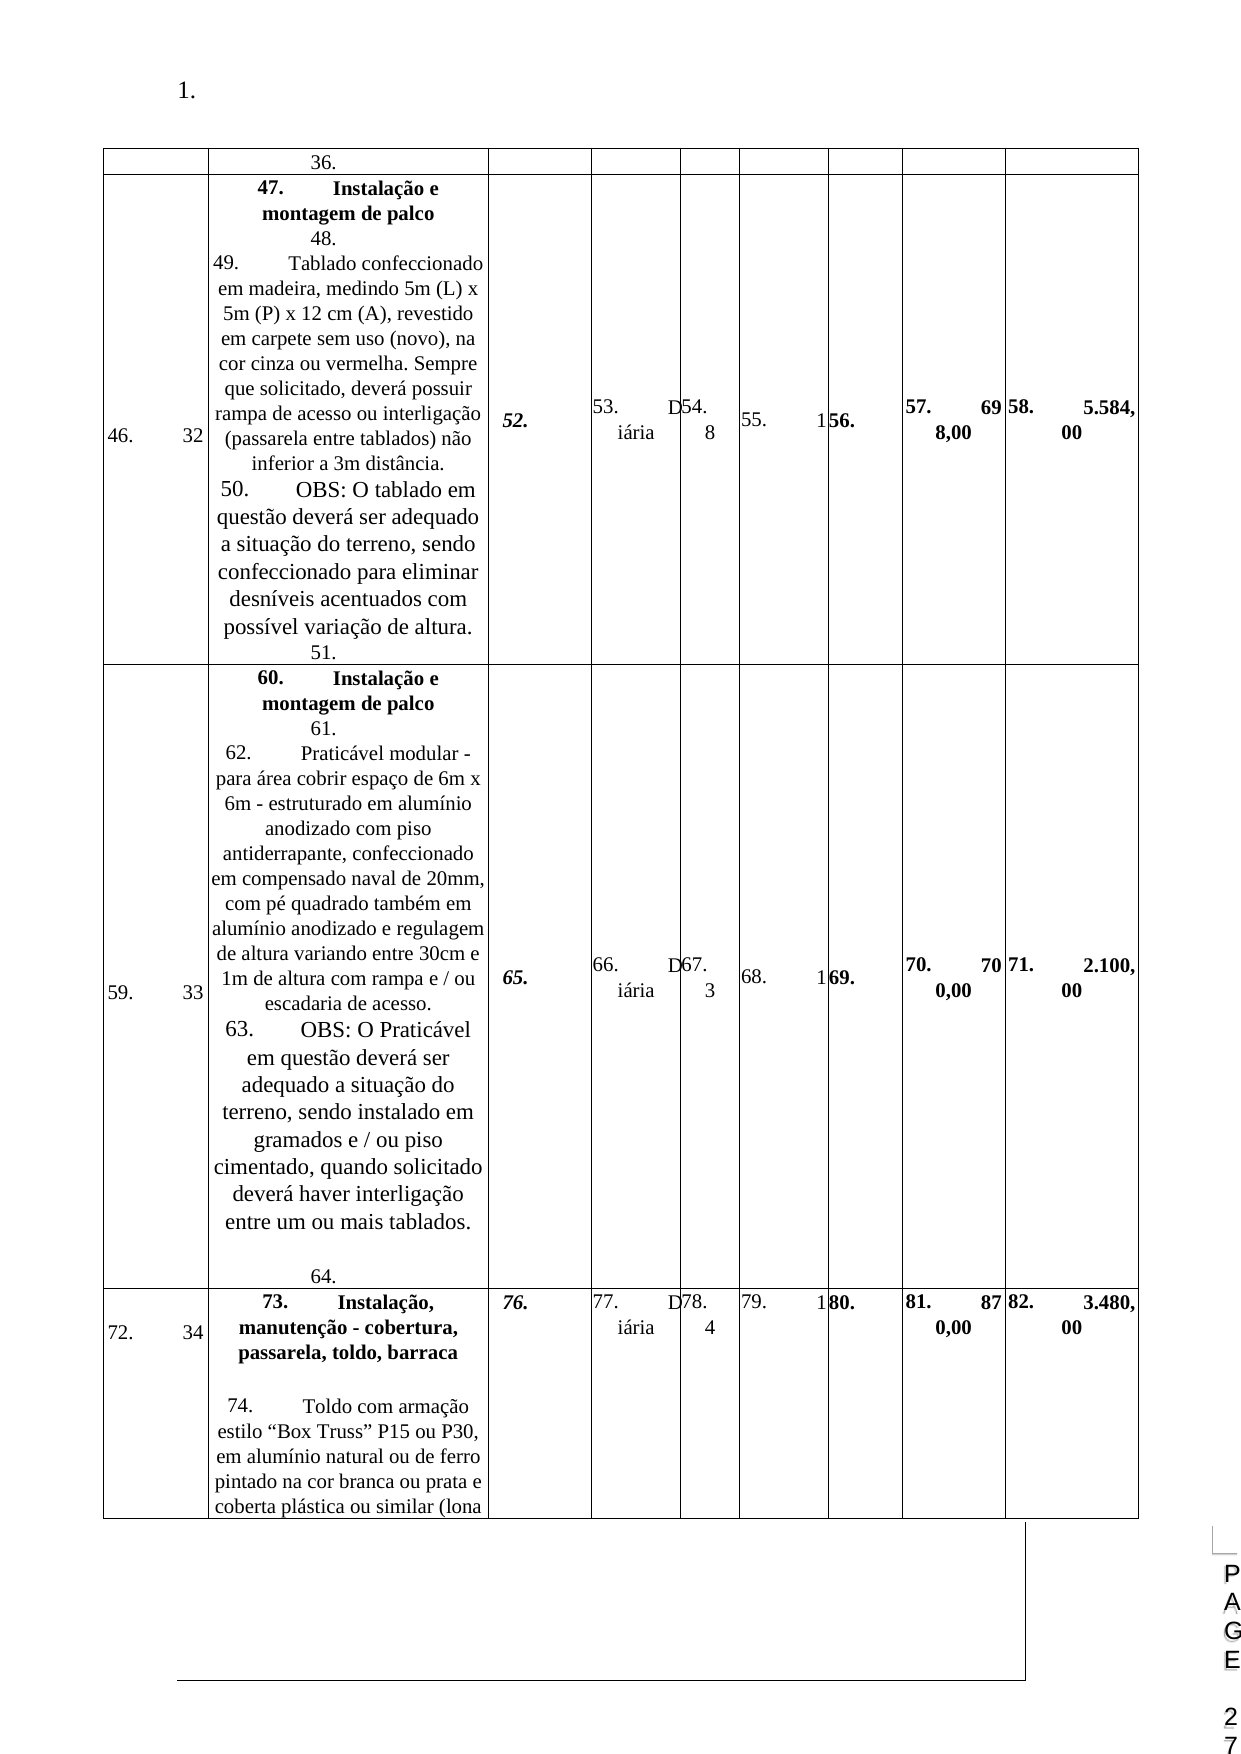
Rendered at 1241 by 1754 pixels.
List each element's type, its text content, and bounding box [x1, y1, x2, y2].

table_cell [829, 149, 902, 174]
table_cell [903, 149, 1005, 174]
table_cell 700,00 [903, 665, 1005, 1288]
table_cell [592, 149, 680, 174]
table_cell 1 [740, 175, 828, 664]
table_cell 33 [104, 665, 208, 1288]
table_cell [829, 665, 902, 1288]
table_cell 2.100,00 [1006, 665, 1138, 1288]
table_cell [489, 149, 591, 174]
table_cell 1 [740, 1289, 828, 1518]
table_cell [489, 665, 591, 1288]
table_cell Instalação, manutenção - cobertura, passarela, toldo, barraca Toldo com armação estilo “Box Truss” P15 ou P30, em alumínio natural ou de ferro pintado na cor branca ou prata e coberta plástica ou similar (lona [209, 1289, 488, 1518]
table_cell Diária [592, 1289, 680, 1518]
table_cell [489, 175, 591, 664]
table_cell 3 [681, 665, 739, 1288]
table_cell 1 [740, 665, 828, 1288]
table_cell Instalação e montagem de palco Tablado confeccionado em madeira, medindo 5m (L) x 5m (P) x 12 cm (A), revestido em carpete sem uso (novo), na cor cinza ou vermelha. Sempre que solicitado, deverá possuir rampa de acesso ou interligação (passarela entre tablados) não inferior a 3m distância. OBS: O tablado em questão deverá ser adequado a situação do terreno, sendo confeccionado para eliminar desníveis acentuados com possível variação de altura. [209, 175, 488, 664]
table_cell [1006, 149, 1138, 174]
table_cell 870,00 [903, 1289, 1005, 1518]
table_cell Diária [592, 175, 680, 664]
table_cell 34 [104, 1289, 208, 1518]
table_cell [104, 149, 208, 174]
table_cell Diária [592, 665, 680, 1288]
table_cell [489, 1289, 591, 1518]
table_cell [829, 175, 902, 664]
table_cell [740, 149, 828, 174]
table_cell [681, 149, 739, 174]
table_cell 3.480,00 [1006, 1289, 1138, 1518]
table_cell 8 [681, 175, 739, 664]
table_cell [829, 1289, 902, 1518]
table_cell 5.584,00 [1006, 175, 1138, 664]
table_cell 4 [681, 1289, 739, 1518]
table_cell Instalação e montagem de palco Praticável modular - para área cobrir espaço de 6m x 6m - estruturado em alumínio anodizado com piso antiderrapante, confeccionado em compensado naval de 20mm, com pé quadrado também em alumínio anodizado e regulagem de altura variando entre 30cm e 1m de altura com rampa e / ou escadaria de acesso. OBS: O Praticável em questão deverá ser adequado a situação do terreno, sendo instalado em gramados e / ou piso cimentado, quando solicitado deverá haver interligação entre um ou mais tablados. [209, 665, 488, 1288]
table_cell 698,00 [903, 175, 1005, 664]
table_cell 32 [104, 175, 208, 664]
